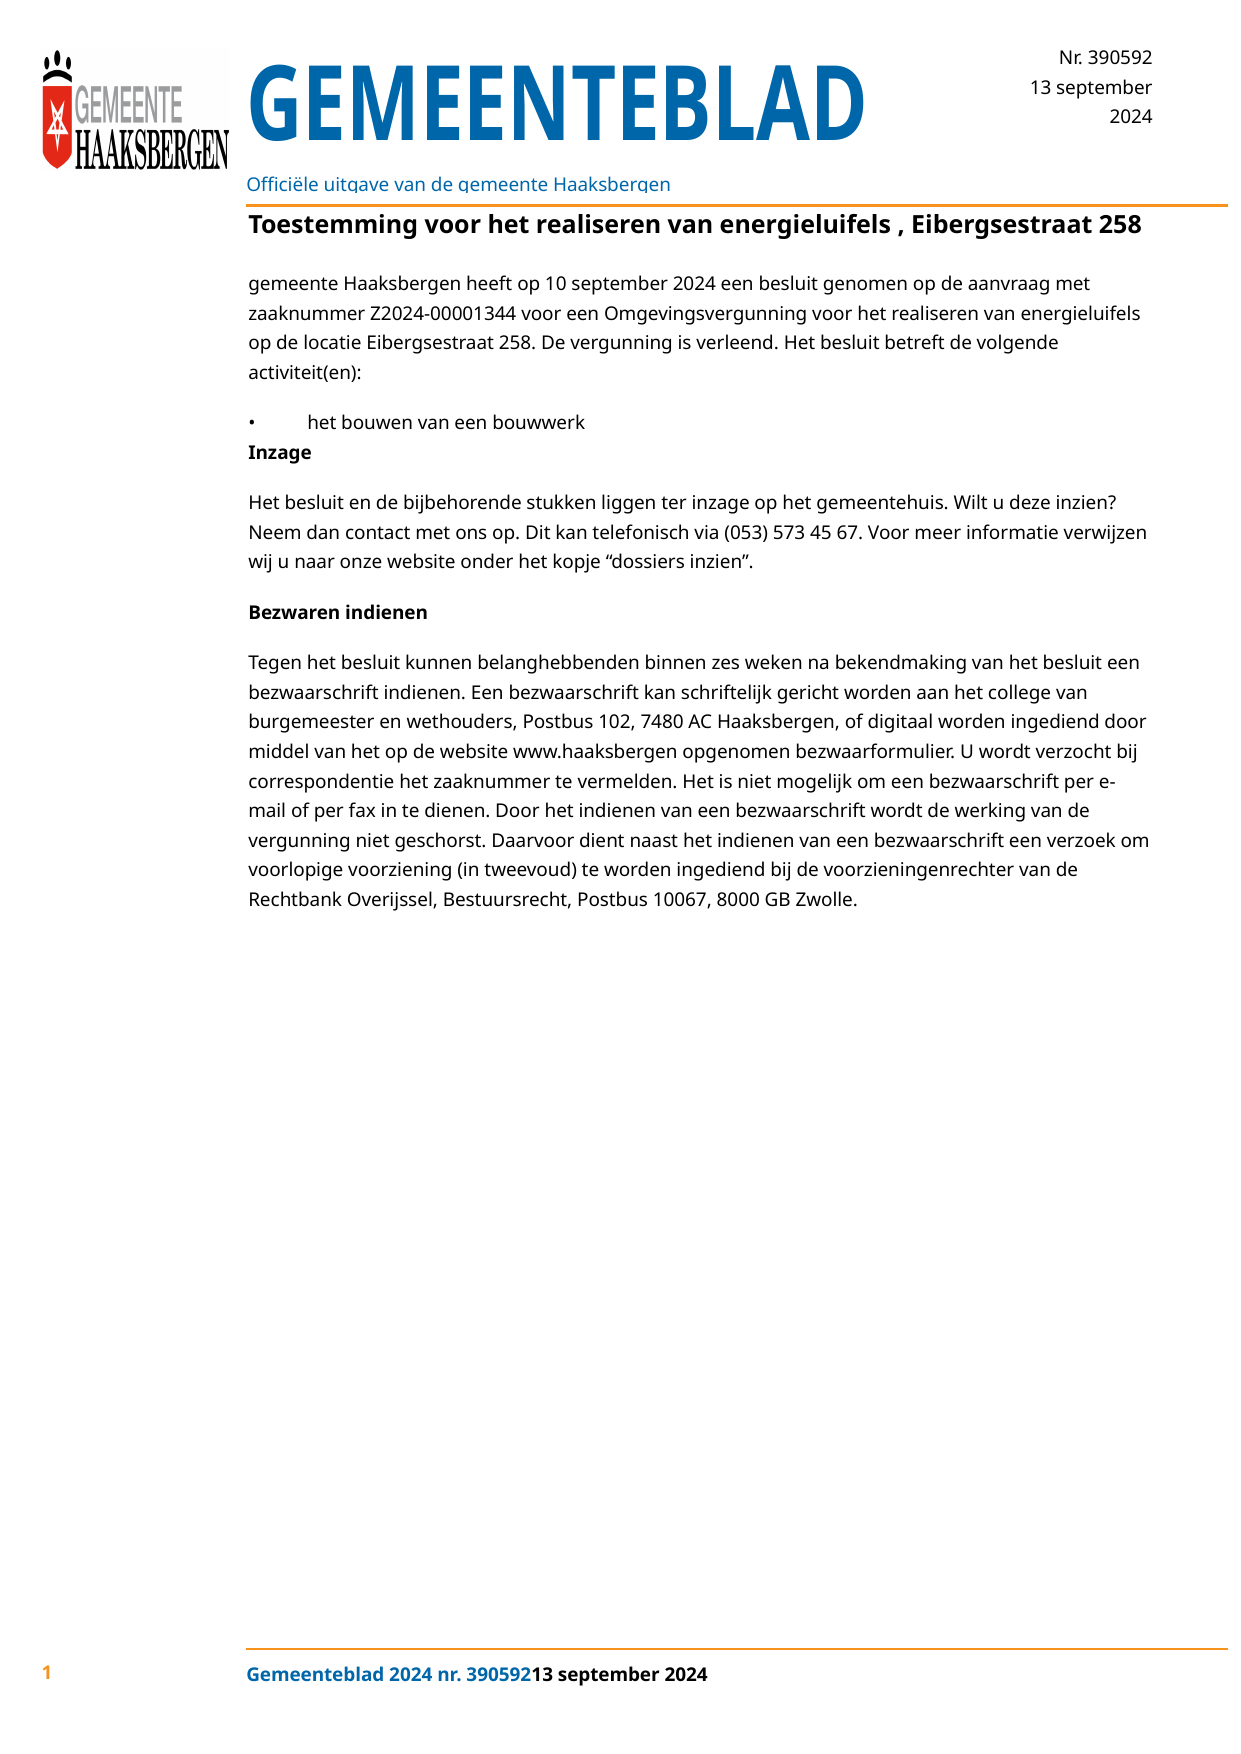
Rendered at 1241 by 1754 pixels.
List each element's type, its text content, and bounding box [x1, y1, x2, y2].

text Tegen het besluit kunnen belanghebbenden binnen zes weken na bekendmaking van het besluit een bezwaarschrift indienen. Een bezwaarschrift kan schriftelijk gericht worden aan het college van burgemeester en wethouders, Postbus 102, 7480 AC Haaksbergen, of digitaal worden ingediend door middel van het op de website www.haaksbergen opgenomen bezwaarformulier. U wordt verzocht bij correspondentie het zaaknummer te vermelden. Het is niet mogelijk om een bezwaarschrift per e-mail of per fax in te dienen. Door het indienen van een bezwaarschrift wordt de werking van de vergunning niet geschorst. Daarvoor dient naast het indienen van een bezwaarschrift een verzoek om voorlopige voorziening (in tweevoud) te worden ingediend bij de voorzieningenrechter van de Rechtbank Overijssel, Bestuursrecht, Postbus 10067, 8000 GB Zwolle. [248, 649, 1152, 912]
text Inzage [248, 439, 1152, 465]
text Toestemming voor het realiseren van energieluifels , Eibergsestraat 258 [248, 207, 1152, 241]
text Bezwaren indienen [248, 599, 1152, 625]
text Het besluit en de bijbehorende stukken liggen ter inzage op het gemeentehuis. Wilt u deze inzien? Neem dan contact met ons op. Dit kan telefonisch via (053) 573 45 67. Voor meer informatie verwijzen wij u naar onze website onder het kopje “dossiers inzien”. [248, 489, 1152, 574]
text gemeente Haaksbergen heeft op 10 september 2024 een besluit genomen op de aanvraag met zaaknummer Z2024-00001344 voor een Omgevingsvergunning voor het realiseren van energieluifels op de locatie Eibergsestraat 258. De vergunning is verleend. Het besluit betreft de volgende activiteit(en): [248, 270, 1152, 385]
picture [41, 47, 231, 172]
list het bouwen van een bouwwerk [248, 409, 1152, 435]
